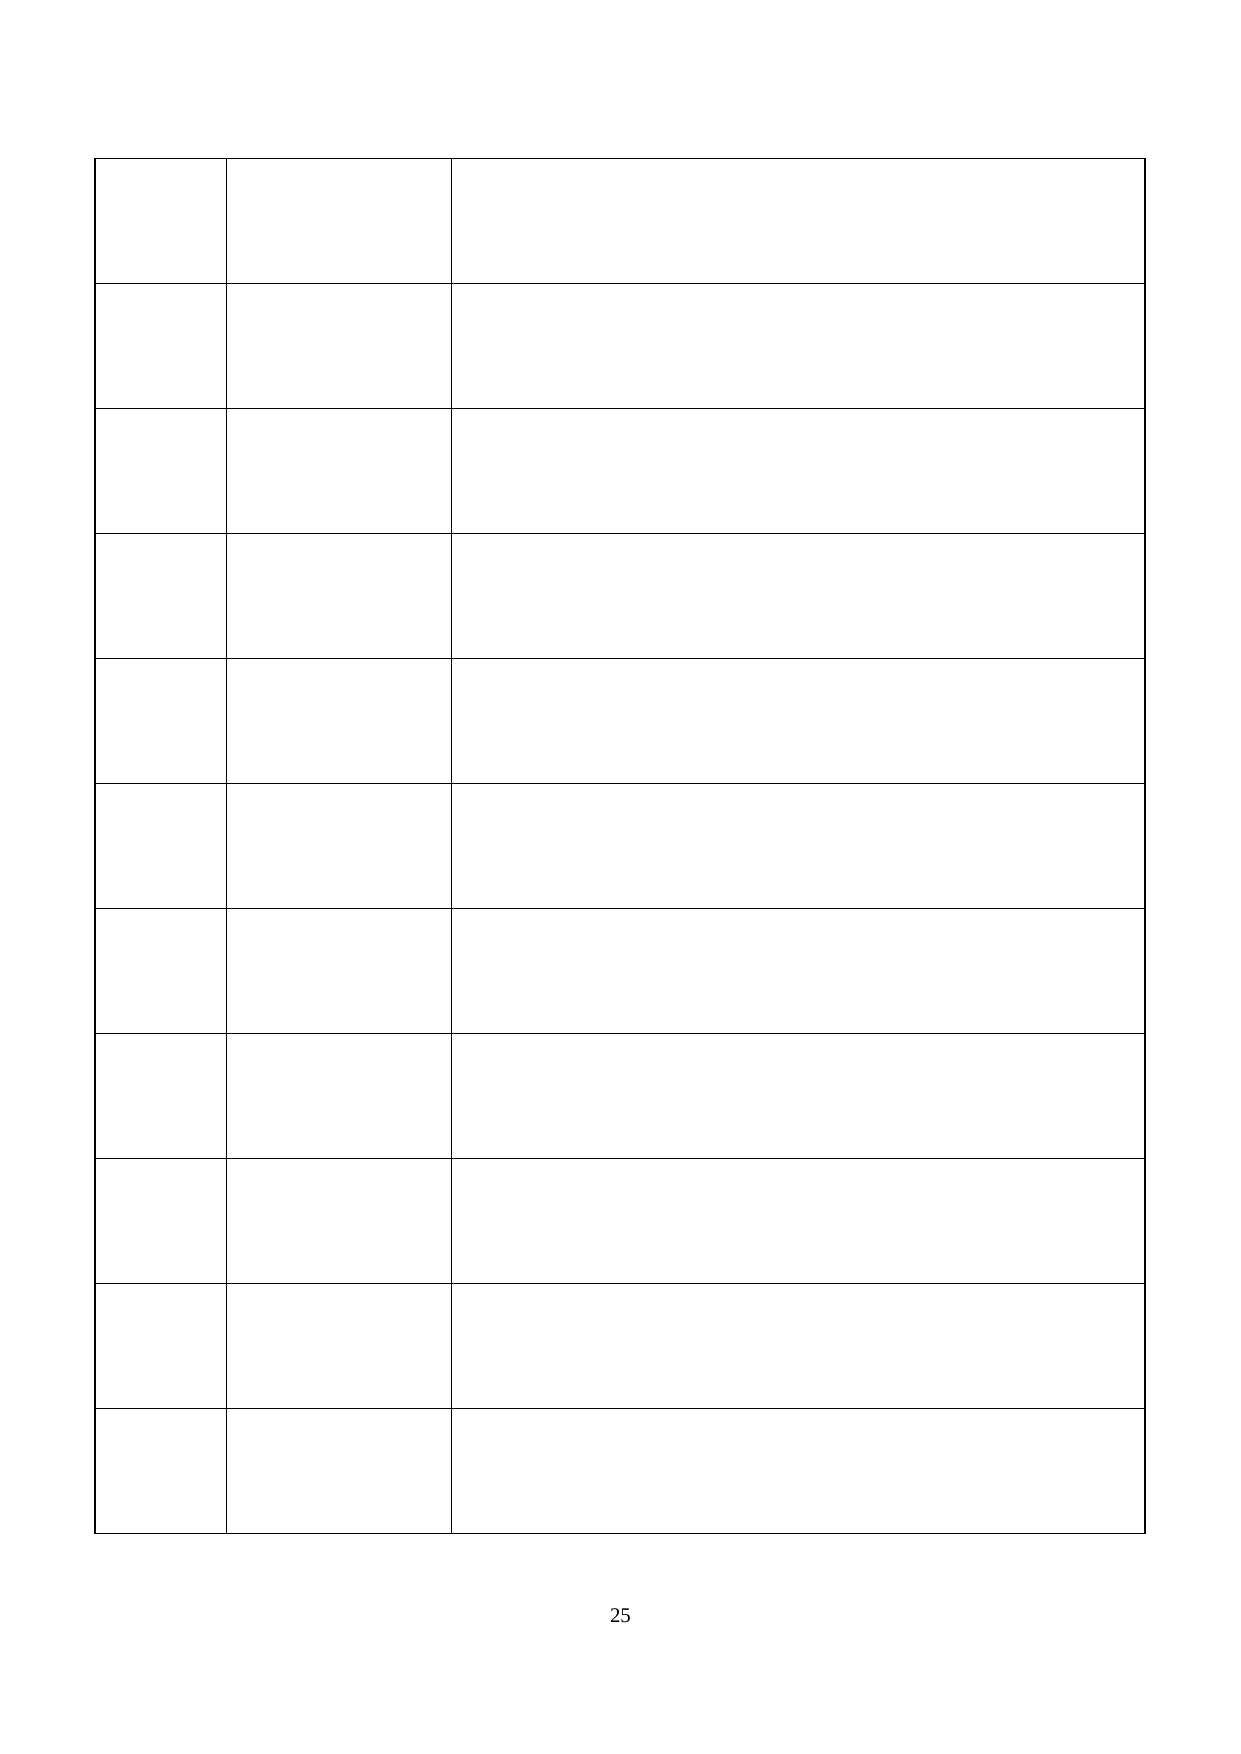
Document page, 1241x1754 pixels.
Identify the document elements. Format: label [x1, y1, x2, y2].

table_cell [227, 159, 451, 282]
table_cell [96, 534, 226, 657]
table_cell [452, 1159, 1144, 1282]
table_cell [452, 784, 1144, 907]
table_cell [452, 159, 1144, 282]
table_cell [96, 284, 226, 407]
table_cell [96, 1284, 226, 1407]
table_cell [452, 409, 1144, 532]
table_cell [96, 909, 226, 1032]
table_cell [96, 1034, 226, 1157]
table_cell [227, 1284, 451, 1407]
table_cell [452, 284, 1144, 407]
table_cell [227, 284, 451, 407]
table_cell [96, 659, 226, 782]
table_cell [96, 1159, 226, 1282]
table_cell [452, 1409, 1144, 1532]
table_cell [227, 534, 451, 657]
table_cell [227, 409, 451, 532]
table_cell [452, 1284, 1144, 1407]
table_cell [96, 409, 226, 532]
table_cell [452, 1034, 1144, 1157]
table_cell [227, 784, 451, 907]
table_cell [96, 1409, 226, 1532]
table_cell [452, 659, 1144, 782]
table_cell [452, 909, 1144, 1032]
table_cell [227, 1159, 451, 1282]
table_cell [96, 784, 226, 907]
table_cell [96, 159, 226, 282]
table_cell [227, 1034, 451, 1157]
table_cell [227, 659, 451, 782]
table_cell [227, 909, 451, 1032]
table_cell [452, 534, 1144, 657]
table_cell [227, 1409, 451, 1532]
